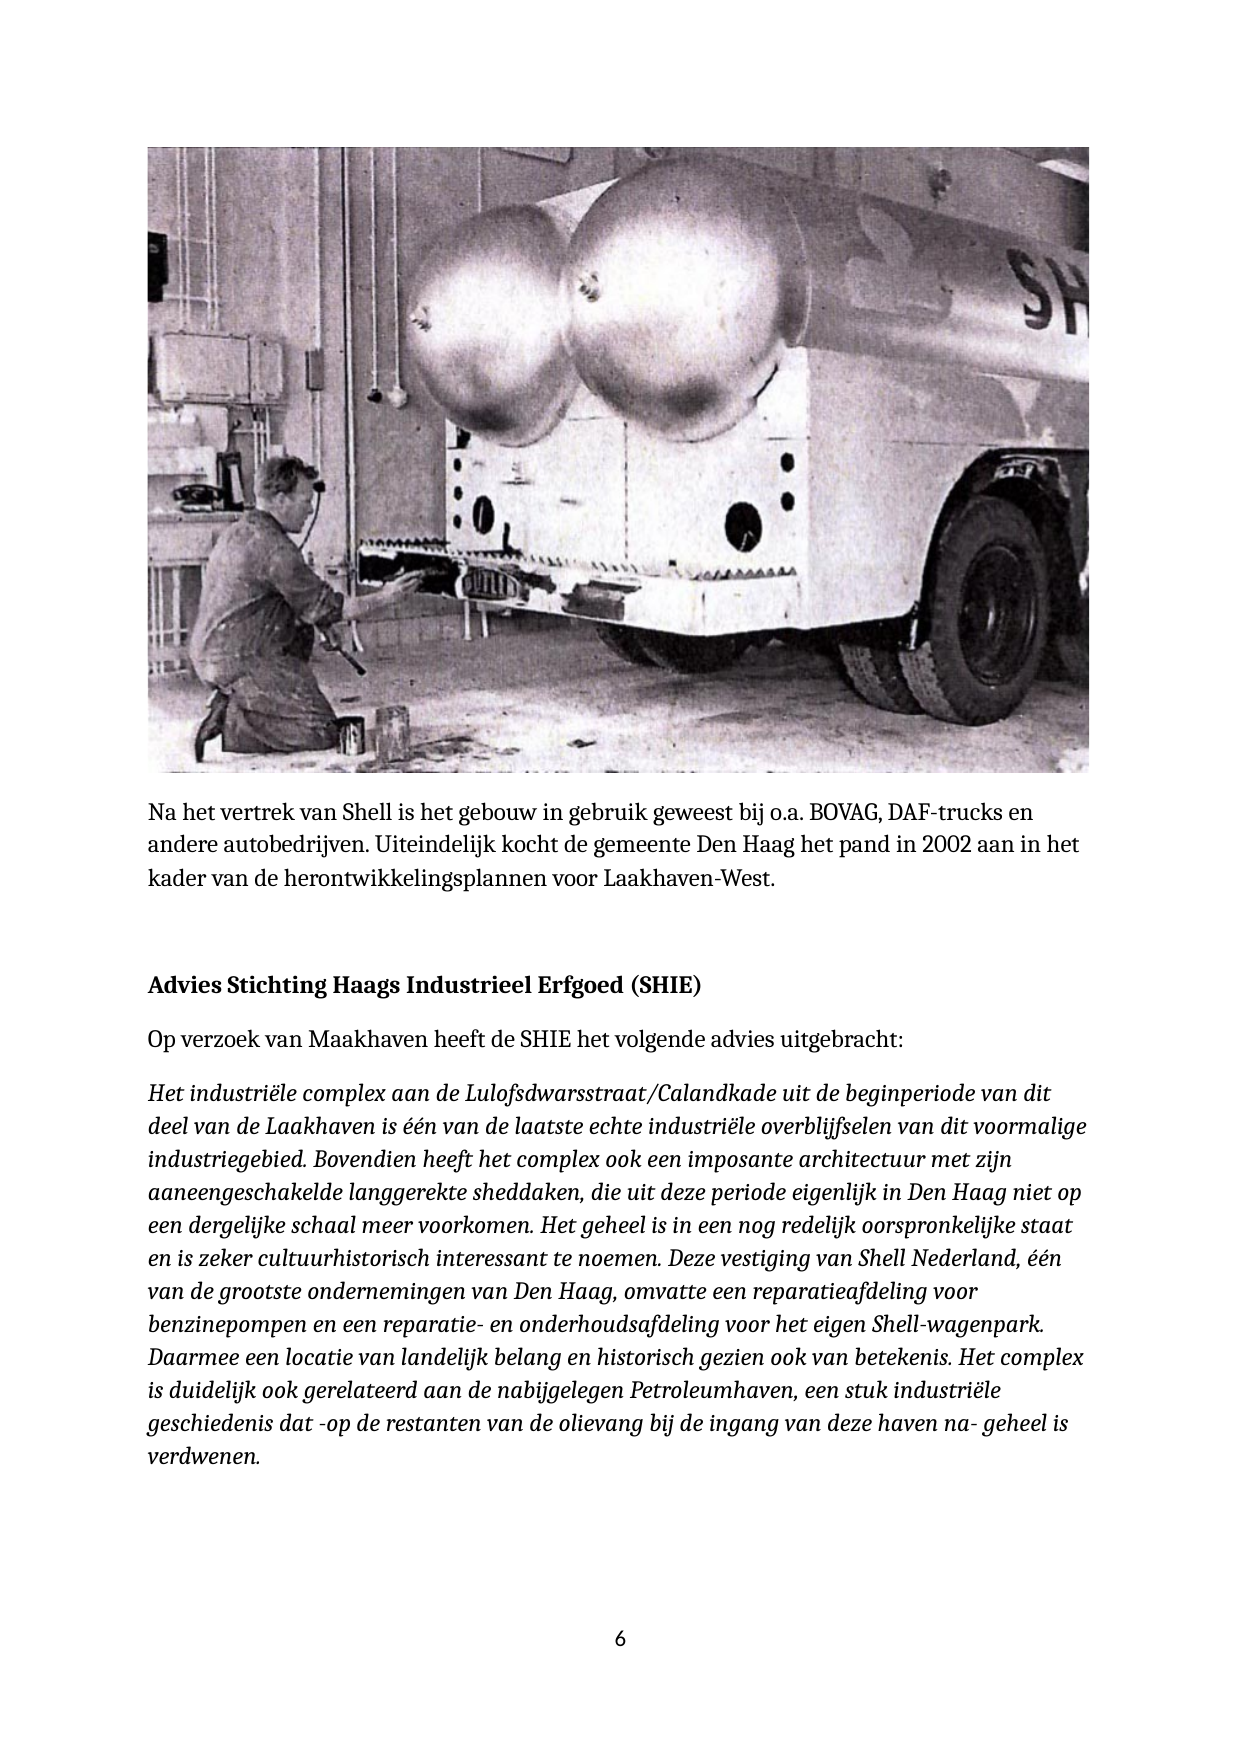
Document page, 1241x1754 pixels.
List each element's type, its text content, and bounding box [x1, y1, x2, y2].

text Advies Stichting Haags Industrieel Erfgoed (SHIE) [148, 971, 1093, 1000]
text Na het vertrek van Shell is het gebouw in gebruik geweest bij o.a. BOVAG, DAF-trucks en andere autobedrijven. Uiteindelijk kocht de gemeente Den Haag het pand in 2002 aan in het kader van de herontwikkelingsplannen voor Laakhaven-West. [148, 797, 1093, 892]
picture [147, 147, 1090, 773]
text Op verzoek van Maakhaven heeft de SHIE het volgende advies uitgebracht: [148, 1025, 1093, 1054]
text Het industriële complex aan de Lulofsdwarsstraat/Calandkade uit de beginperiode van dit deel van de Laakhaven is één van de laatste echte industriële overblijfselen van dit voormalige industriegebied. Bovendien heeft het complex ook een imposante architectuur met zijn aaneengeschakelde langgerekte sheddaken, die uit deze periode eigenlijk in Den Haag niet op een dergelijke schaal meer voorkomen. Het geheel is in een nog redelijk oorspronkelijke staat en is zeker cultuurhistorisch interessant te noemen. Deze vestiging van Shell Nederland, één van de grootste ondernemingen van Den Haag, omvatte een reparatieafdeling voor benzinepompen en een reparatie- en onderhoudsafdeling voor het eigen Shell-wagenpark. Daarmee een locatie van landelijk belang en historisch gezien ook van betekenis. Het complex is duidelijk ook gerelateerd aan de nabijgelegen Petroleumhaven, een stuk industriële geschiedenis dat -op de restanten van de olievang bij de ingang van deze haven na- geheel is verdwenen. [148, 1079, 1093, 1471]
